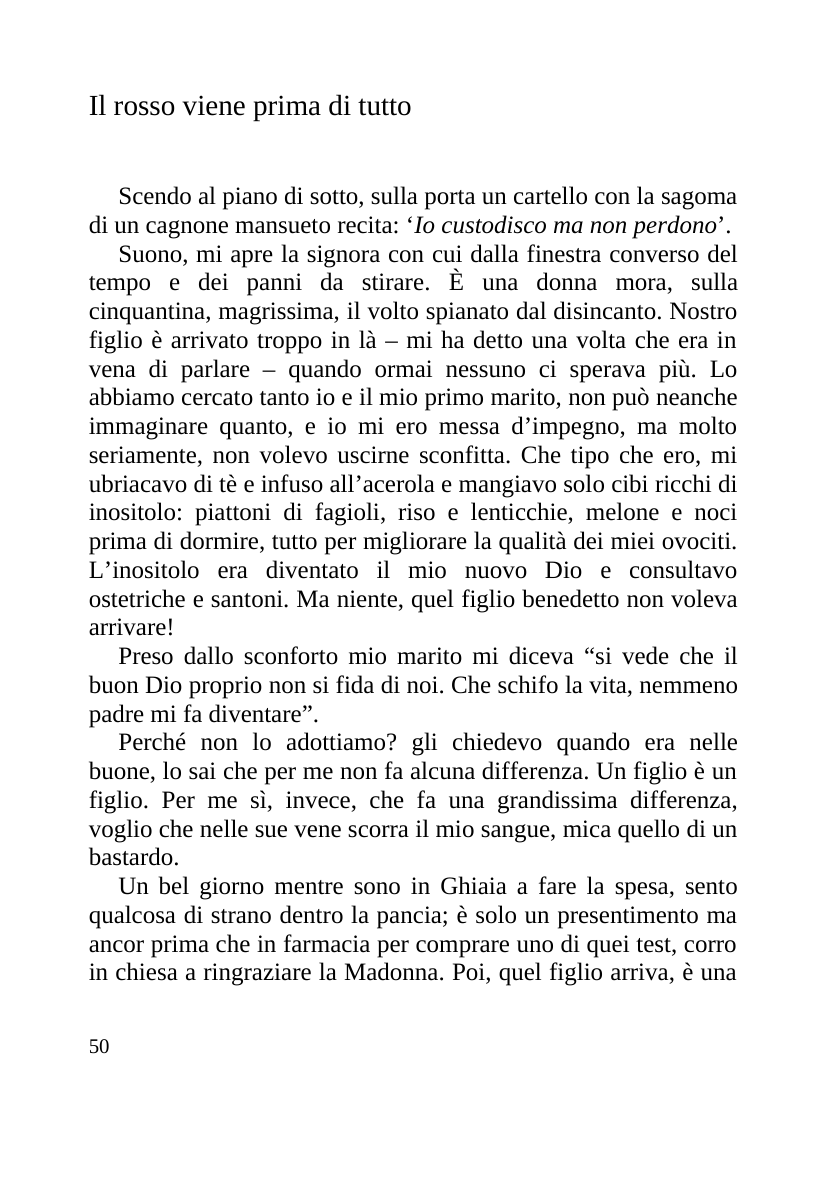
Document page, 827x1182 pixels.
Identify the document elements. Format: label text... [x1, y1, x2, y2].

text Scendo al piano di sotto, sulla porta un cartello con la sagoma di un cagnone mansueto recita: ‘Io custodisco ma non perdono’. [88, 181, 738, 239]
text Un bel giorno mentre sono in Ghiaia a fare la spesa, sento qualcosa di strano dentro la pancia; è solo un presentimento ma ancor prima che in farmacia per comprare uno di quei test, corro in chiesa a ringraziare la Madonna. Poi, quel figlio arriva, è una [88, 871, 738, 986]
text Suono, mi apre la signora con cui dalla finestra converso del tempo e dei panni da stirare. è una donna mora, sulla cinquantina, magrissima, il volto spianato dal disincanto. Nostro figlio è arrivato troppo in là – mi ha detto una volta che era in vena di parlare – quando ormai nessuno ci sperava più. Lo abbiamo cercato tanto io e il mio primo marito, non può neanche immaginare quanto, e io mi ero messa d’impegno, ma molto seriamente, non volevo uscirne sconfitta. Che tipo che ero, mi ubriacavo di tè e infuso all’acerola e mangiavo solo cibi ricchi di inositolo: piattoni di fagioli, riso e lenticchie, melone e noci prima di dormire, tutto per migliorare la qualità dei miei ovociti. L’inositolo era diventato il mio nuovo Dio e consultavo ostetriche e santoni. Ma niente, quel figlio benedetto non voleva arrivare! [88, 239, 738, 641]
text Preso dallo sconforto mio marito mi diceva “si vede che il buon Dio proprio non si fida di noi. Che schifo la vita, nemmeno padre mi fa diventare”. [88, 641, 738, 727]
text Perché non lo adottiamo? gli chiedevo quando era nelle buone, lo sai che per me non fa alcuna differenza. Un figlio è un figlio. Per me sì, invece, che fa una grandissima differenza, voglio che nelle sue vene scorra il mio sangue, mica quello di un bastardo. [88, 727, 738, 871]
text Il rosso viene prima di tutto [88, 88, 738, 122]
